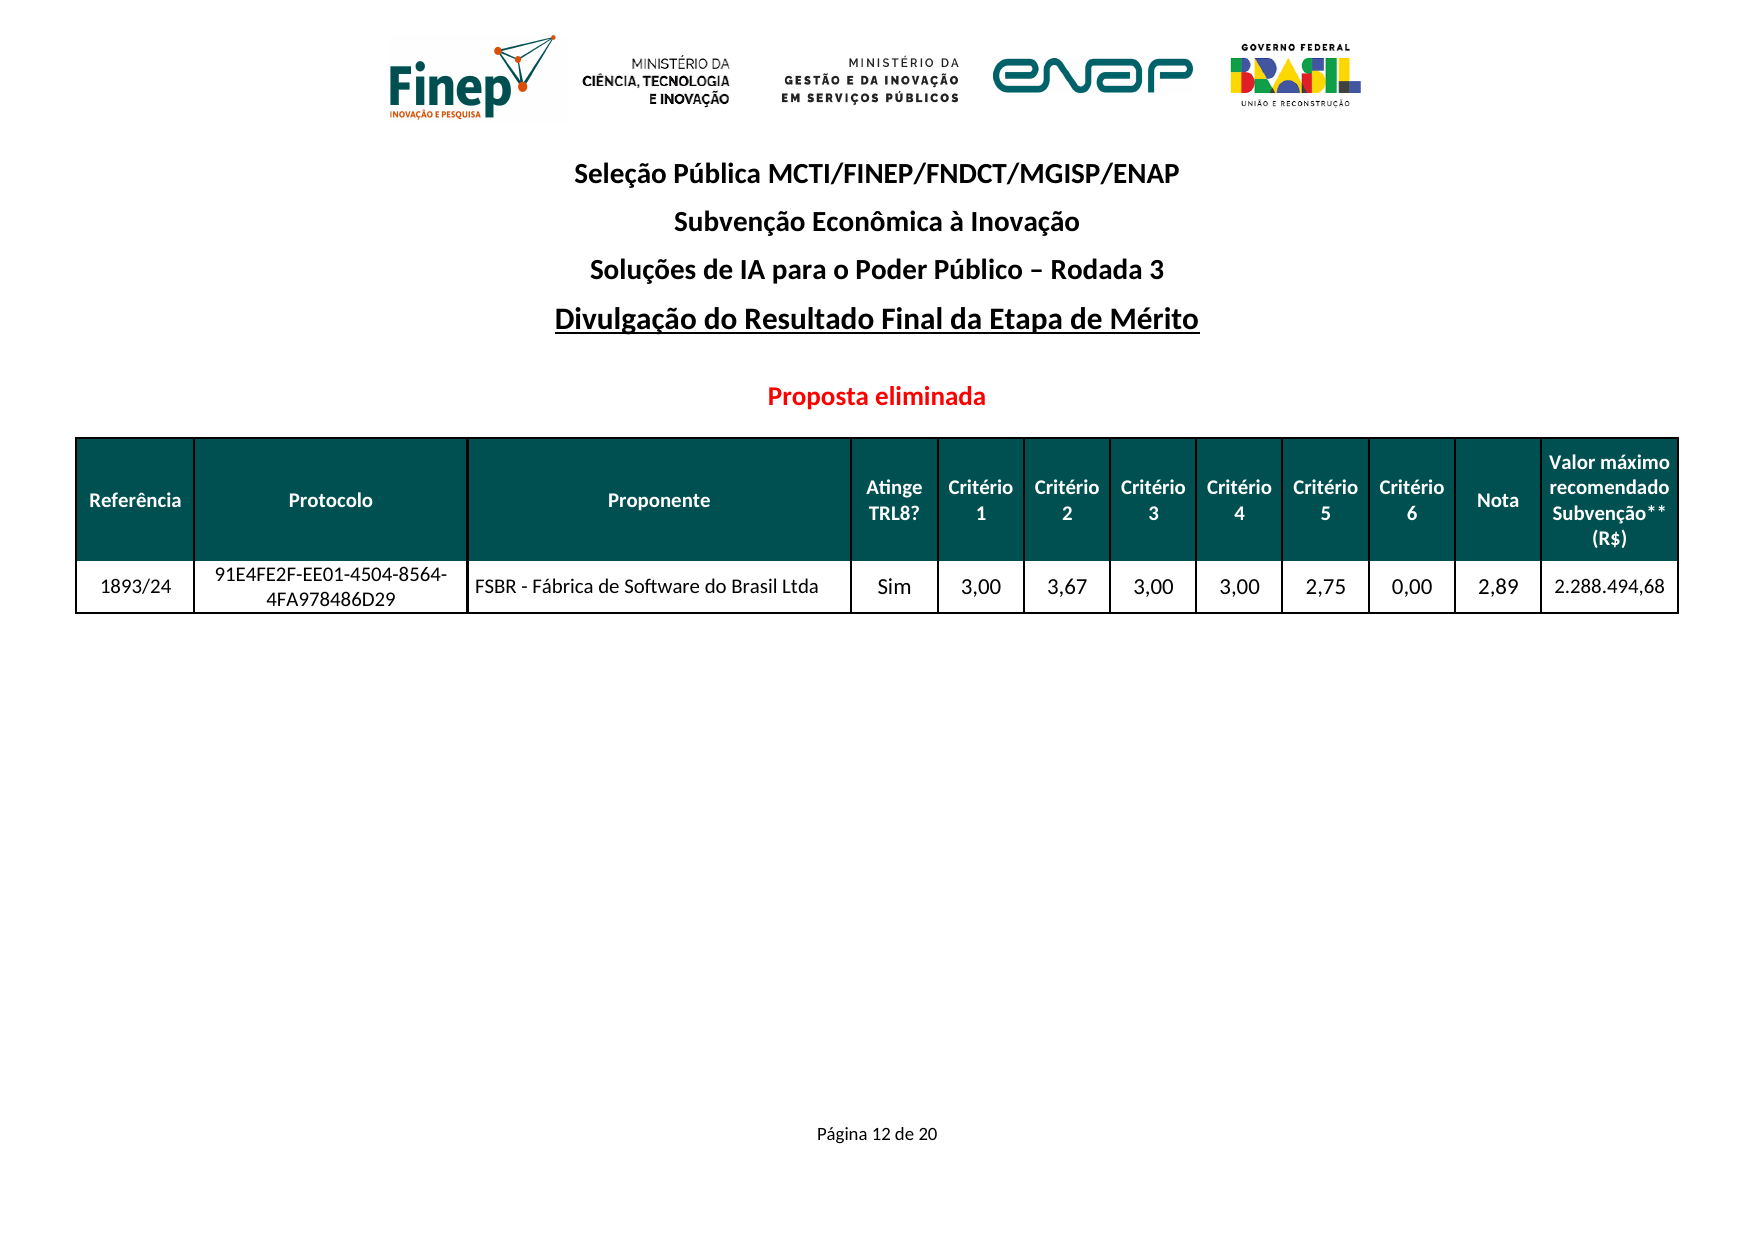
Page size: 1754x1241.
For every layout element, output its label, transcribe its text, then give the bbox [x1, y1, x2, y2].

table_cell 2,75 [1283, 561, 1368, 612]
table_header Critério 1 [939, 439, 1023, 561]
table_cell 3,00 [1197, 561, 1281, 612]
table_cell 2,89 [1456, 561, 1540, 612]
table_cell Sim [852, 561, 937, 612]
table_header Critério 2 [1025, 439, 1109, 561]
table_header Valor máximo recomendado Subvenção** (R$) [1542, 439, 1677, 561]
table_header Critério 6 [1370, 439, 1454, 561]
table_header Critério 4 [1197, 439, 1281, 561]
table_cell FSBR - Fábrica de Software do Brasil Ltda [469, 561, 850, 612]
table_cell 3,00 [1111, 561, 1195, 612]
table_header Protocolo [195, 439, 466, 561]
table_header Proponente [469, 439, 850, 561]
table_cell 3,00 [939, 561, 1023, 612]
table_header Nota [1456, 439, 1540, 561]
table_cell 2.288.494,68 [1542, 561, 1677, 612]
table_header Critério 3 [1111, 439, 1195, 561]
table_header Referência [77, 439, 193, 561]
table_header Atinge TRL8? [852, 439, 937, 561]
table_cell 0,00 [1370, 561, 1454, 612]
table_cell 1893/24 [77, 561, 193, 612]
text Proposta eliminada [148, 379, 1606, 412]
table_header Critério 5 [1283, 439, 1368, 561]
table_cell 91E4FE2F-EE01-4504-8564-4FA978486D29 [195, 561, 466, 612]
table_cell 3,67 [1025, 561, 1109, 612]
